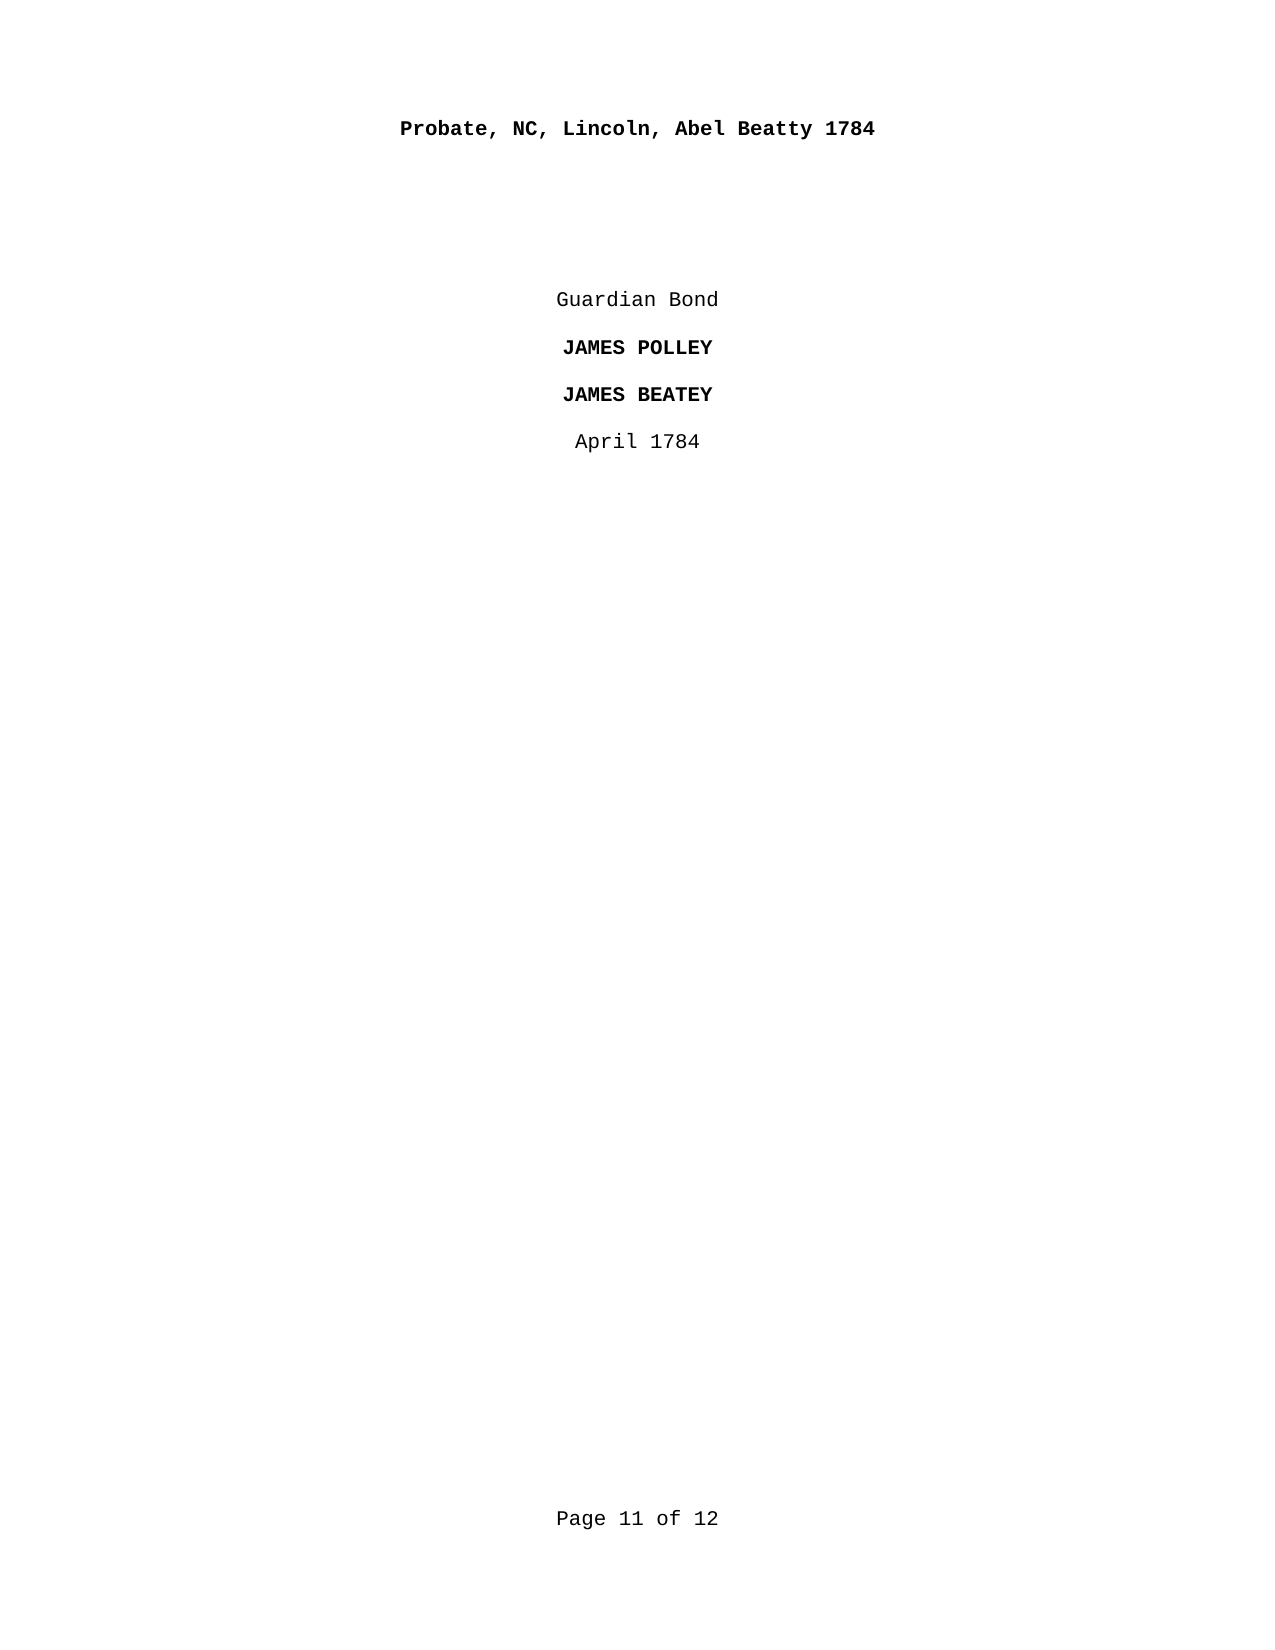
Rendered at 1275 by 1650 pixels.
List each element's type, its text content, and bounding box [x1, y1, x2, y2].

text April 1784 [118, 431, 1157, 455]
text Guardian Bond [118, 289, 1157, 313]
text James Polley [118, 337, 1157, 360]
text James Beatey [118, 384, 1157, 408]
